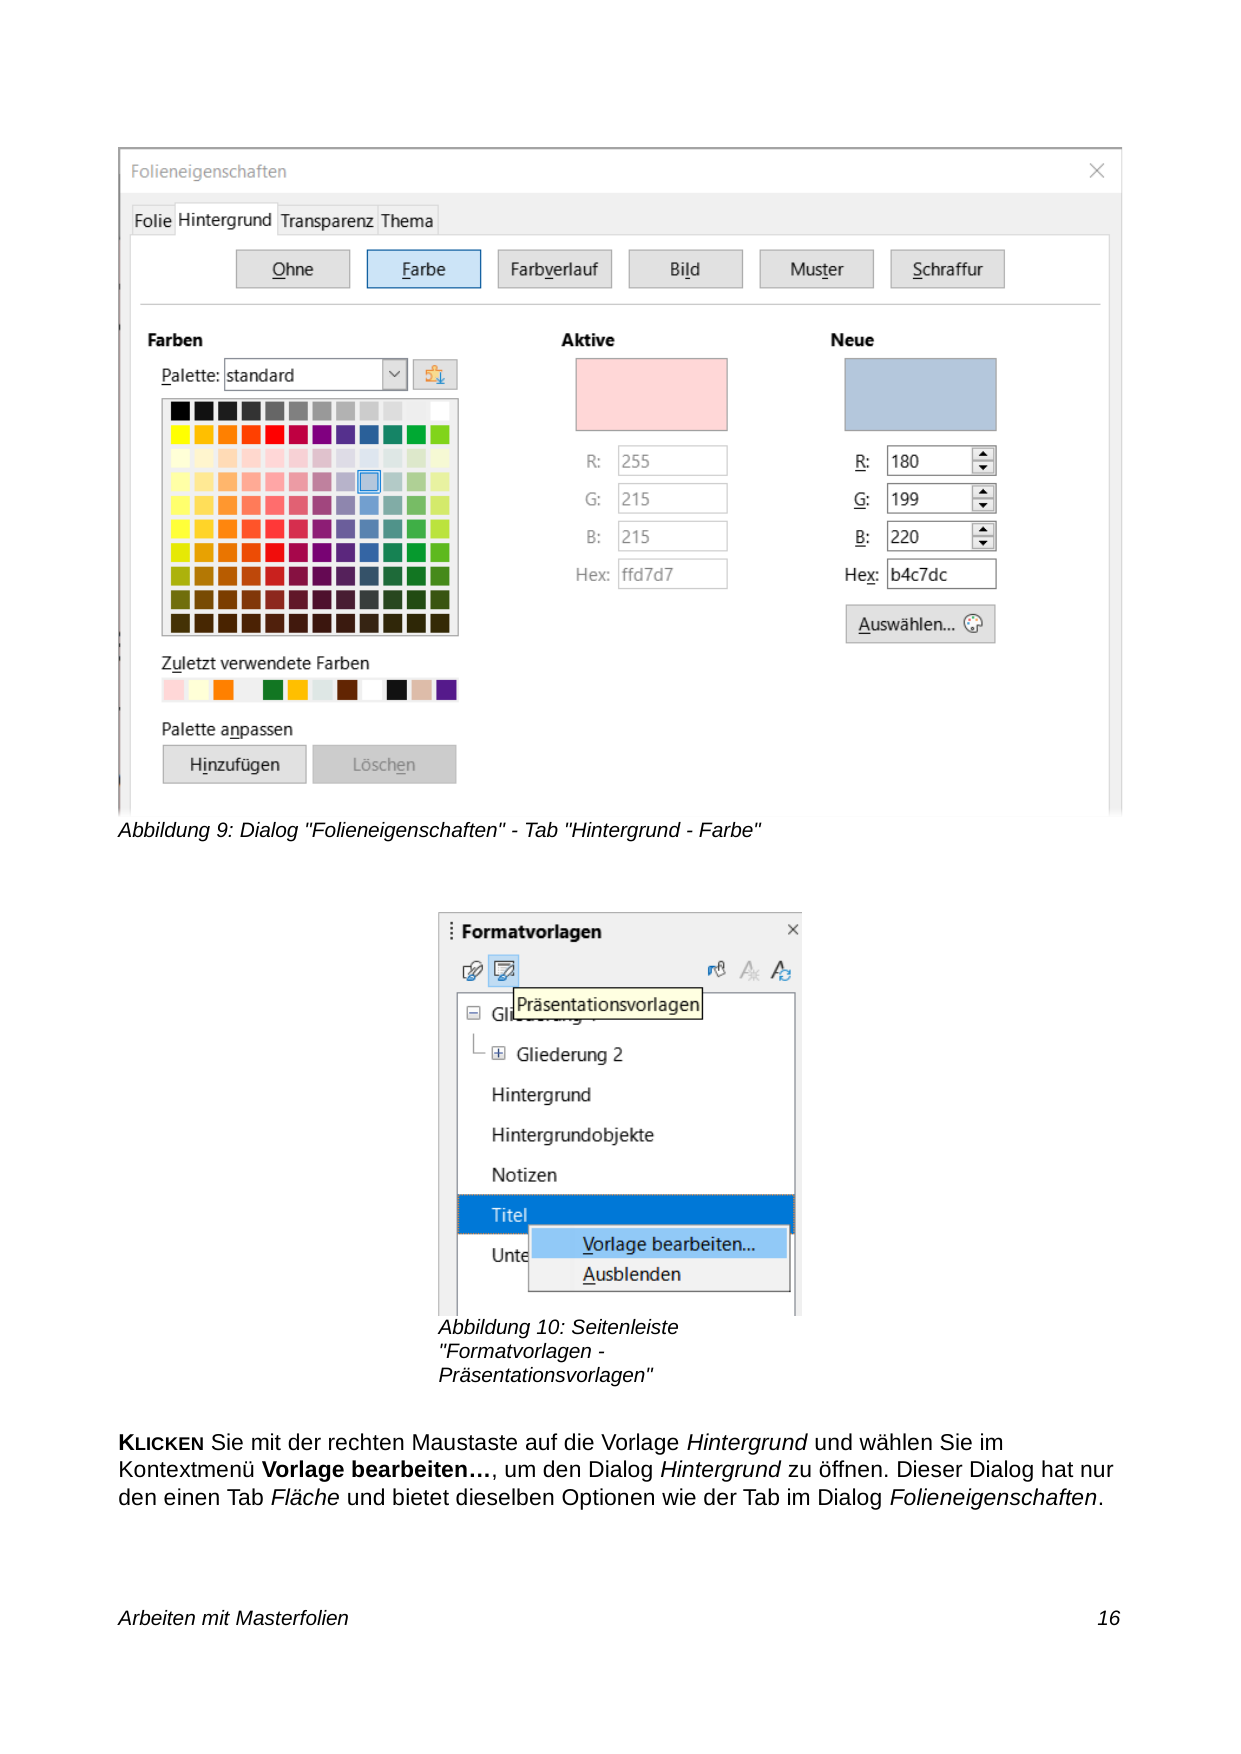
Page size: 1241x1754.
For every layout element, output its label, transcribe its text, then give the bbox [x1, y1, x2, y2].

text Abbildung 10: Seitenleiste "Formatvorlagen - Präsentationsvorlagen" [438, 1316, 802, 1387]
picture [438, 912, 802, 1316]
picture [118, 147, 1123, 818]
text Klicken Sie mit der rechten Maustaste auf die Vorlage Hintergrund und wählen Sie im Kontextmenü Vorlage bearbeiten…, um den Dialog Hintergrund zu öffnen. Dieser Dialog hat nur den einen Tab Fläche und bietet dieselben Optionen wie der Tab im Dialog Folieneigenschaften. [118, 1429, 1122, 1510]
text Abbildung 9: Dialog "Folieneigenschaften" - Tab "Hintergrund - Farbe" [118, 818, 1122, 842]
